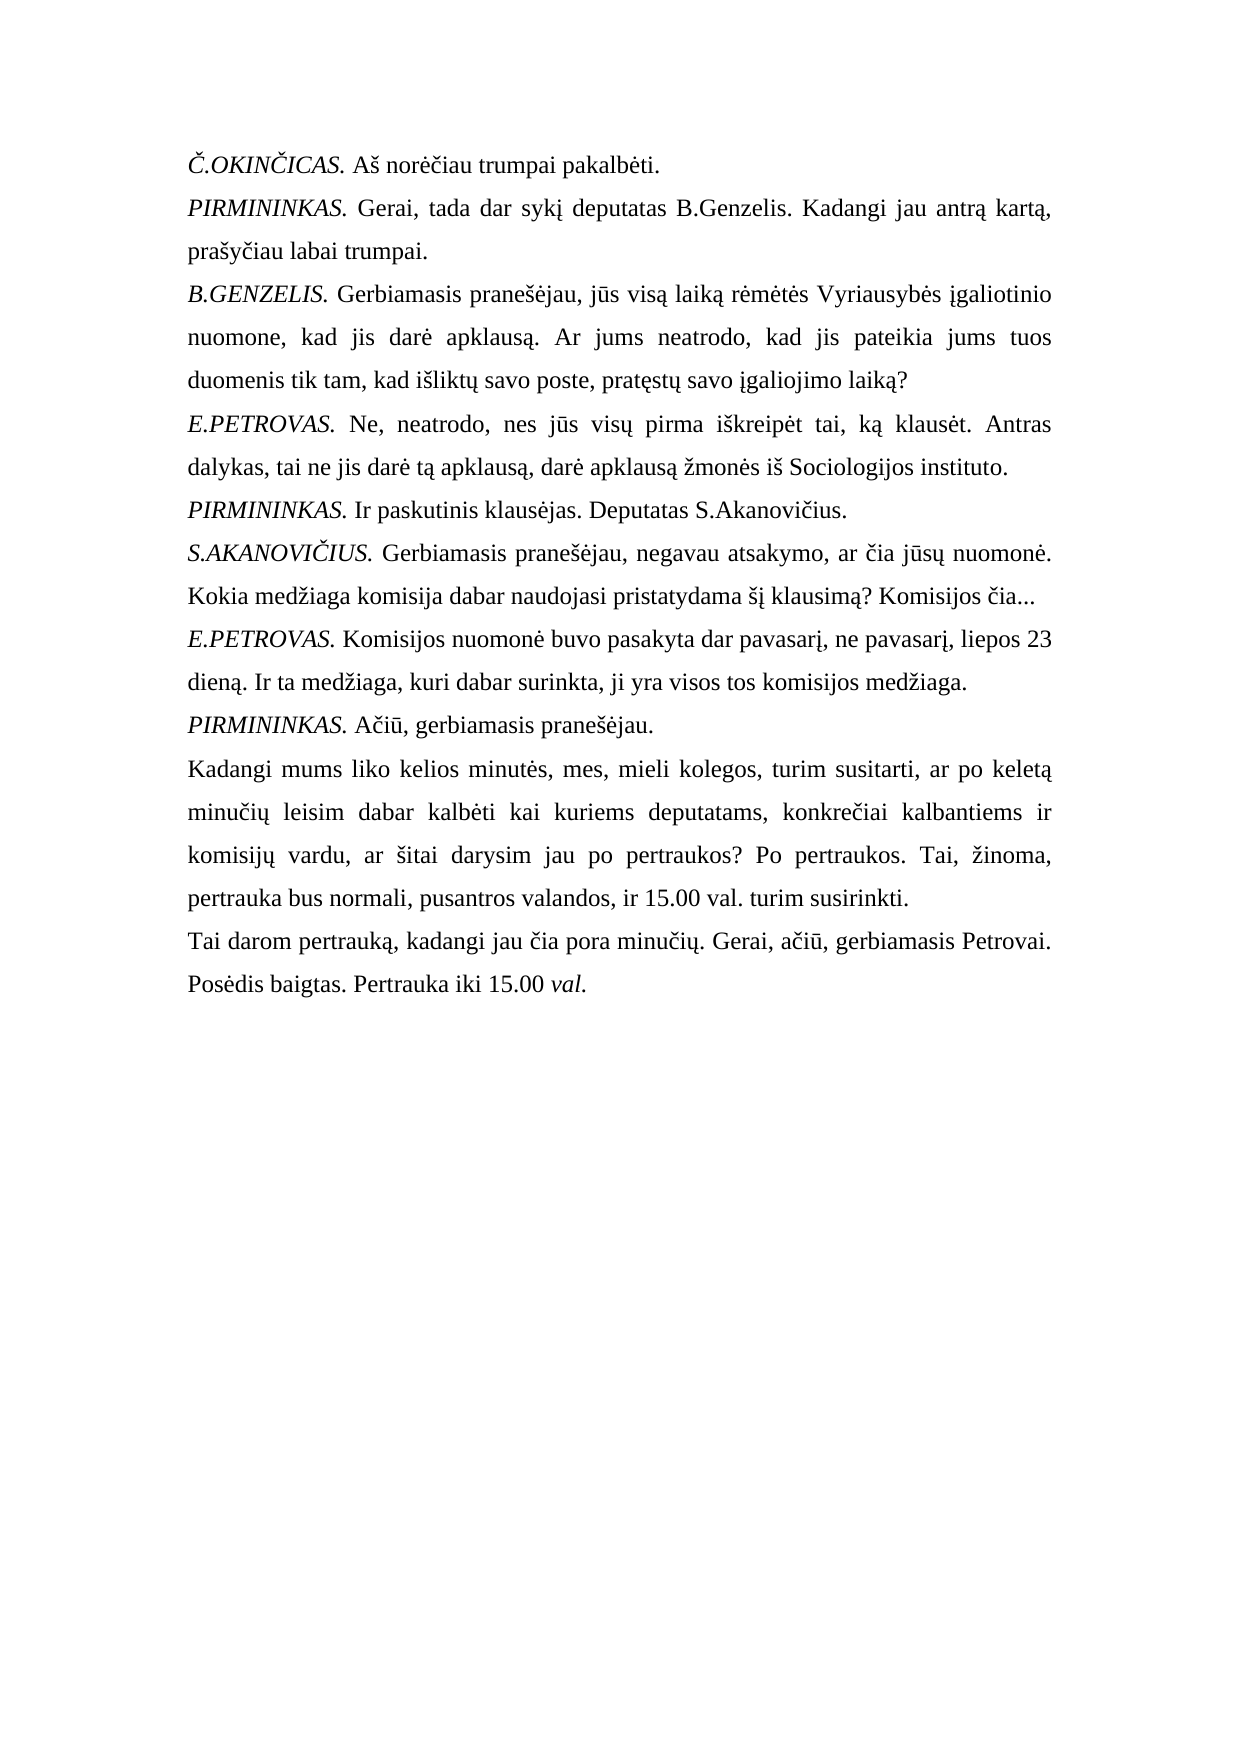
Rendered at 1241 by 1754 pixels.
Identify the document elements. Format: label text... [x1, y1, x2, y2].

text E.PETROVAS. Ne, neatrodo, nes jūs visų pirma iškreipėt tai, ką klausėt. Antras dalykas, tai ne jis darė tą apklausą, darė apklausą žmonės iš Sociologijos instituto. [187, 409, 1053, 481]
text PIRMININKAS. Gerai, tada dar sykį deputatas B.Genzelis. Kadangi jau antrą kartą, prašyčiau labai trumpai. [187, 193, 1053, 265]
text PIRMININKAS. Ir paskutinis klausėjas. Deputatas S.Akanovičius. [187, 495, 1053, 524]
text Tai darom pertrauką, kadangi jau čia pora minučių. Gerai, ačiū, gerbiamasis Petrovai. Posėdis baigtas. Pertrauka iki 15.00 val. [187, 926, 1053, 998]
text S.AKANOVIČIUS. Gerbiamasis pranešėjau, negavau atsakymo, ar čia jūsų nuomonė. Kokia medžiaga komisija dabar naudojasi pristatydama šį klausimą? Komisijos čia... [187, 538, 1053, 610]
text E.PETROVAS. Komisijos nuomonė buvo pasakyta dar pavasarį, ne pavasarį, liepos 23 dieną. Ir ta medžiaga, kuri dabar surinkta, ji yra visos tos komisijos medžiaga. [187, 624, 1053, 696]
text Kadangi mums liko kelios minutės, mes, mieli kolegos, turim susitarti, ar po keletą minučių leisim dabar kalbėti kai kuriems deputatams, konkrečiai kalbantiems ir komisijų vardu, ar šitai darysim jau po pertraukos? Po pertraukos. Tai, žinoma, pertrauka bus normali, pusantros valandos, ir 15.00 val. turim susirinkti. [187, 754, 1053, 912]
text B.GENZELIS. Gerbiamasis pranešėjau, jūs visą laiką rėmėtės Vyriausybės įgaliotinio nuomone, kad jis darė apklausą. Ar jums neatrodo, kad jis pateikia jums tuos duomenis tik tam, kad išliktų savo poste, pratęstų savo įgaliojimo laiką? [187, 279, 1053, 394]
text PIRMININKAS. Ačiū, gerbiamasis pranešėjau. [187, 711, 1053, 739]
text Č.OKINČICAS. Aš norėčiau trumpai pakalbėti. [187, 150, 1053, 179]
